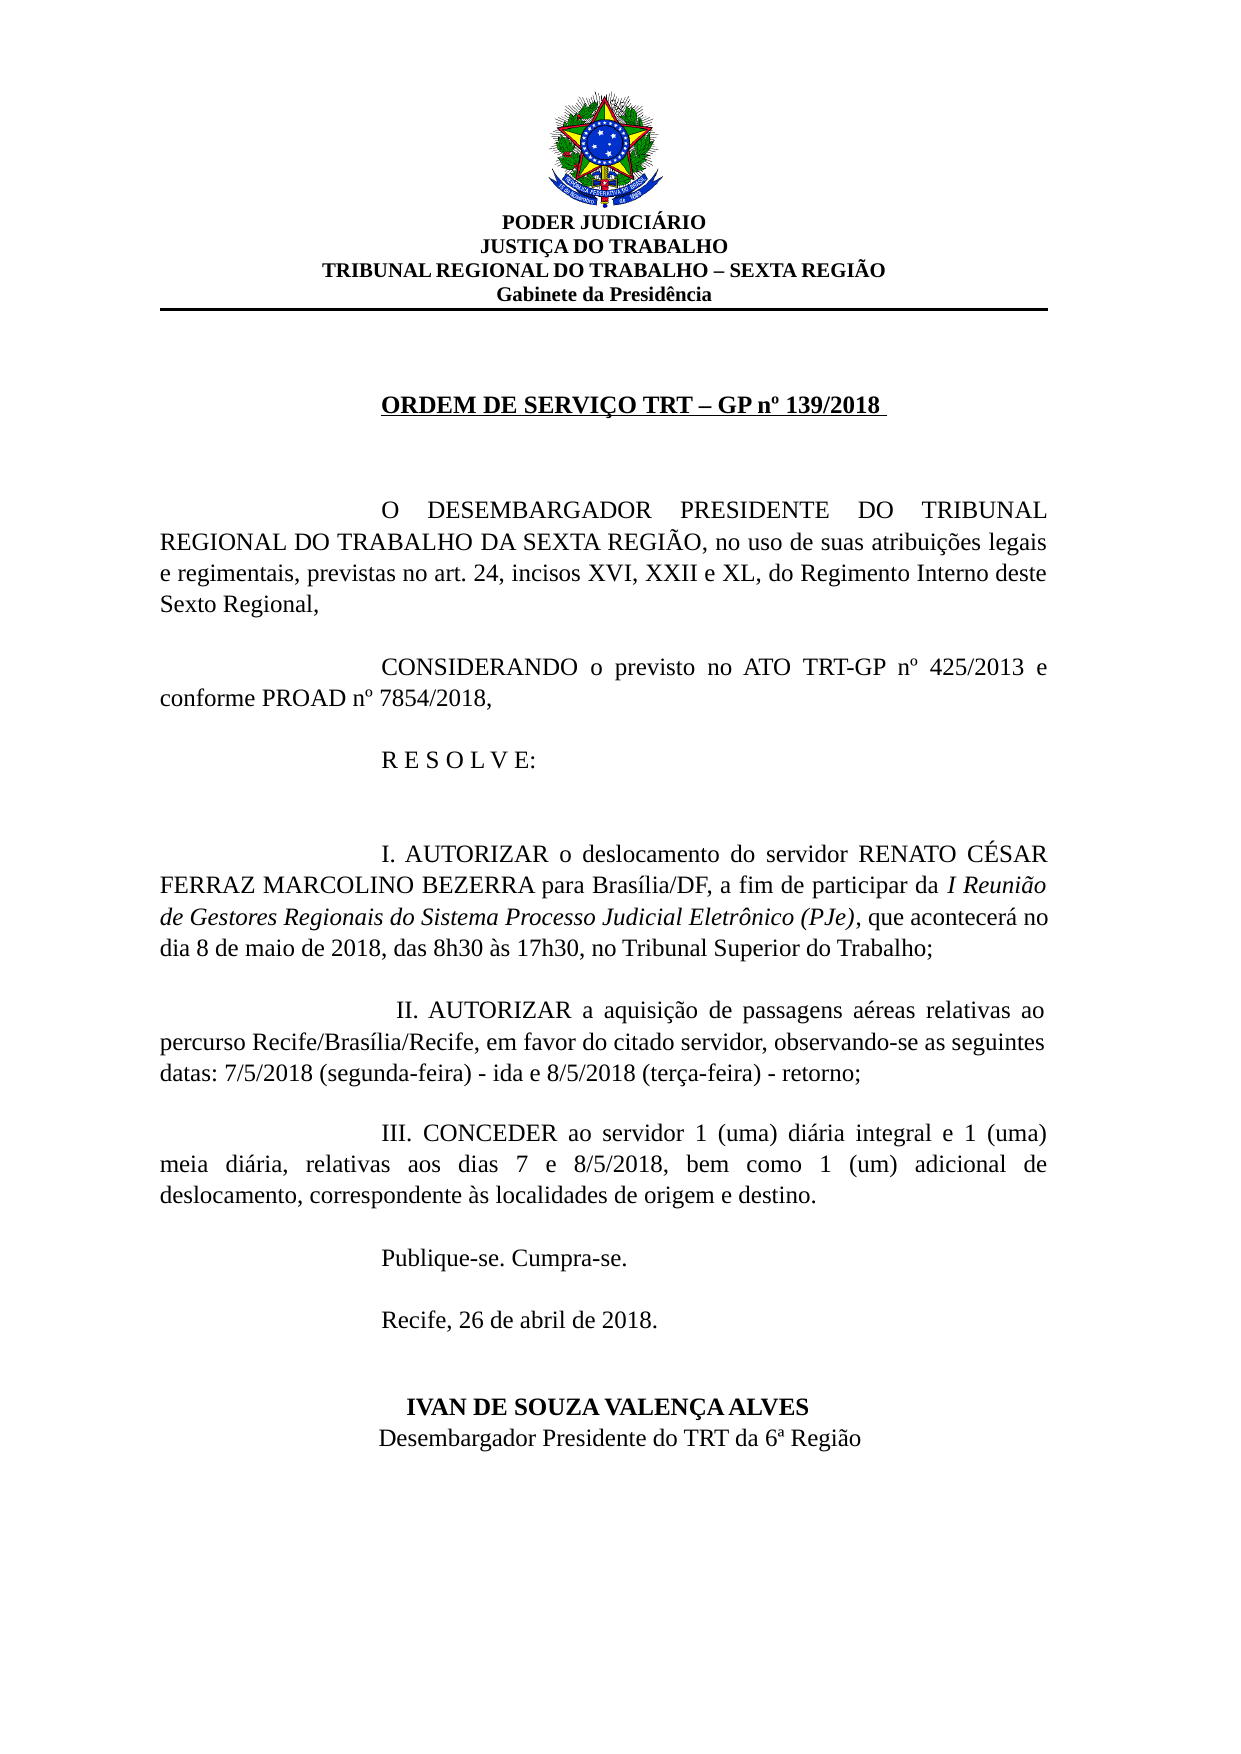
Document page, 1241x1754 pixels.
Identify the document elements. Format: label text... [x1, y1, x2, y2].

text Recife, 26 de abril de 2018. [159, 1304, 1048, 1335]
text III. CONCEDER ao servidor 1 (uma) diária integral e 1 (uma) meia diária, relativas aos dias 7 e 8/5/2018, bem como 1 (um) adicional de deslocamento, correspondente às localidades de origem e destino. [159, 1116, 1048, 1210]
text O DESEMBARGADOR PRESIDENTE DO TRIBUNAL REGIONAL DO TRABALHO DA SEXTA REGIÃO, no uso de suas atribuições legais e regimentais, previstas no art. 24, incisos XVI, XXII e XL, do Regimento Interno deste Sexto Regional, [159, 494, 1048, 619]
text IVAN DE SOUZA VALENÇA ALVES [218, 1392, 960, 1421]
text R E S O L V E: [159, 744, 1048, 775]
subtitle ORDEM DE SERVIÇO TRT – GP nº 139/2018 [218, 390, 1048, 419]
picture [542, 88, 666, 210]
text Publique-se. Cumpra-se. [159, 1241, 1048, 1272]
text CONSIDERANDO o previsto no ATO TRT-GP nº 425/2013 e conforme PROAD nº 7854/2018, [159, 650, 1048, 712]
text I. AUTORIZAR o deslocamento do servidor RENATO CÉSAR FERRAZ MARCOLINO BEZERRA para Brasília/DF, a fim de participar da I Reunião de Gestores Regionais do Sistema Processo Judicial Eletrônico (PJe), que acontecerá no dia 8 de maio de 2018, das 8h30 às 17h30, no Tribunal Superior do Trabalho; [159, 837, 1048, 962]
text II. AUTORIZAR a aquisição de passagens aéreas relativas ao percurso Recife/Brasília/Recife, em favor do citado servidor, observando-se as seguintes datas: 7/5/2018 (segunda-feira) - ida e 8/5/2018 (terça-feira) - retorno; [159, 994, 1045, 1087]
text Desembargador Presidente do TRT da 6ª Região [159, 1421, 960, 1452]
